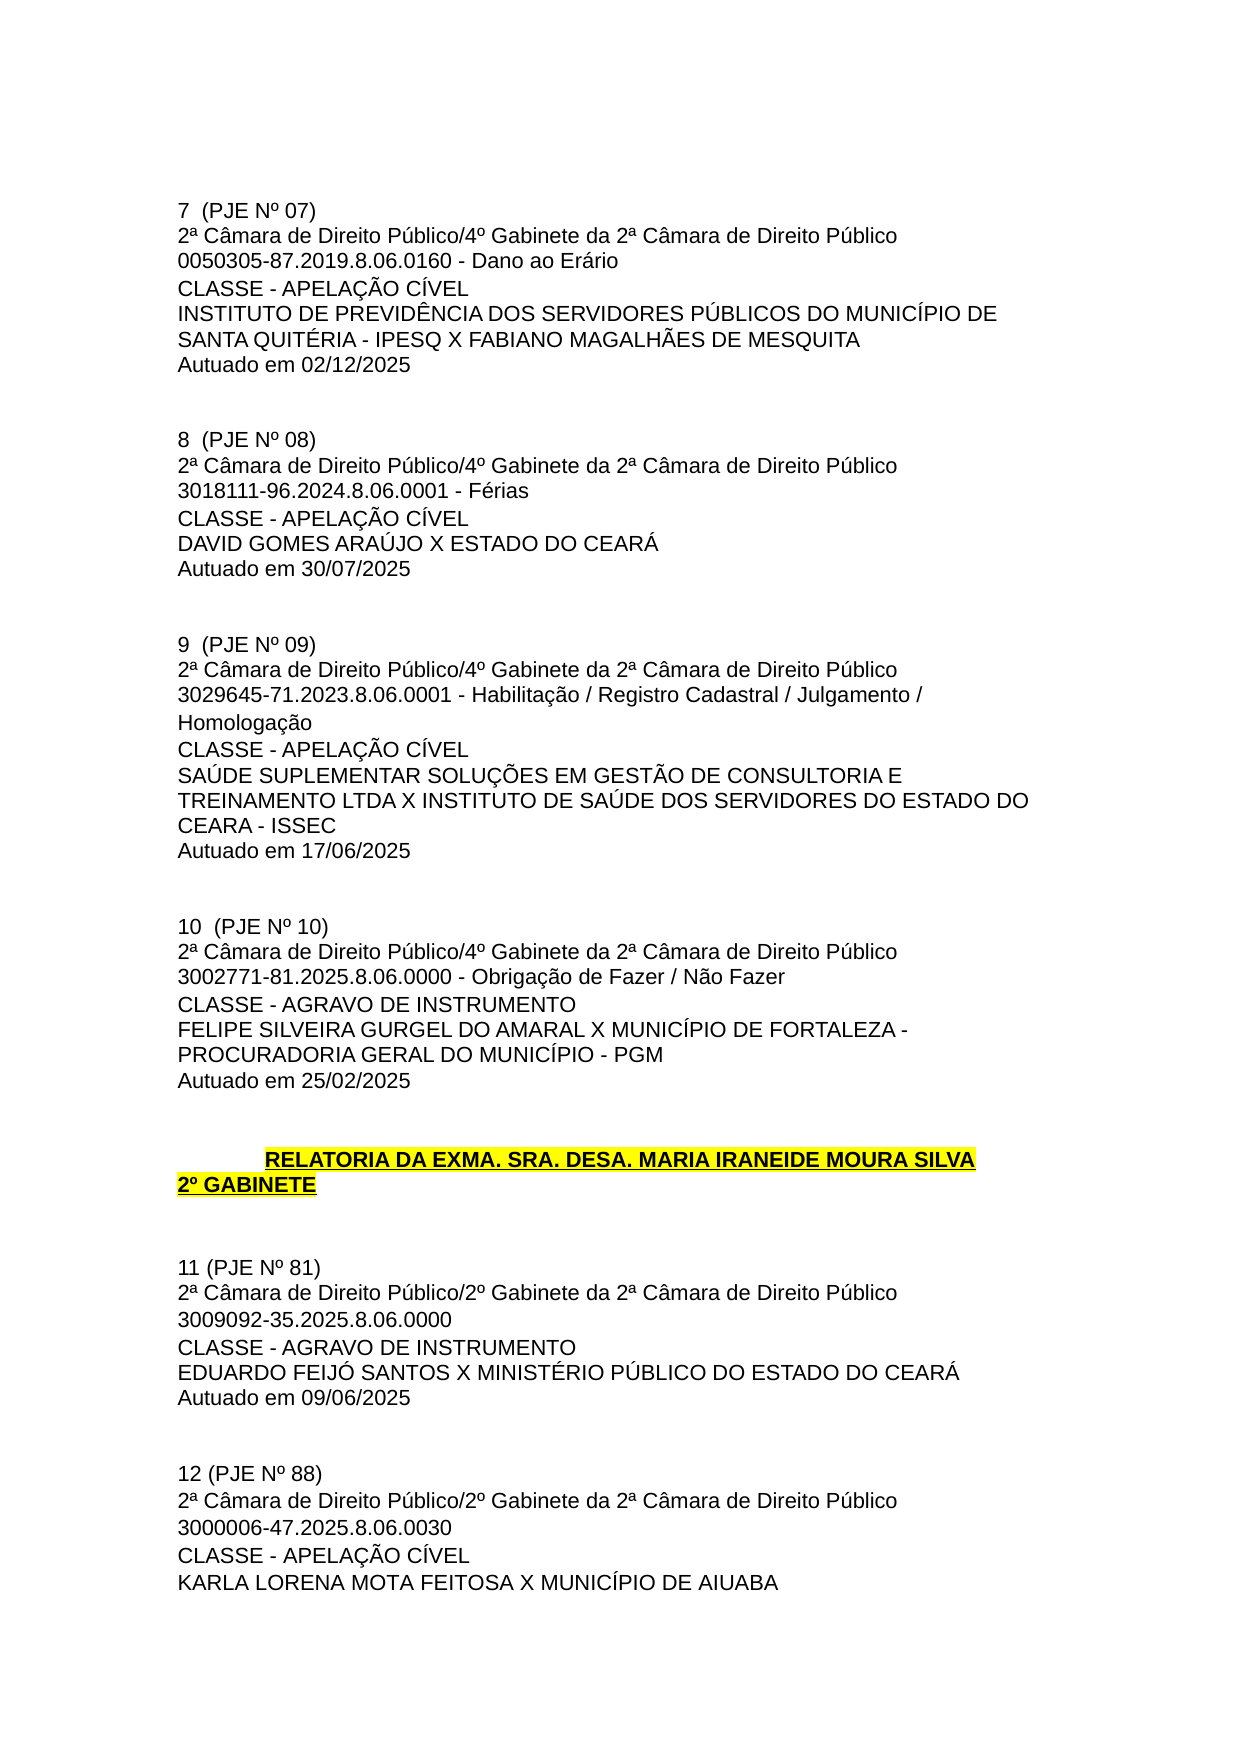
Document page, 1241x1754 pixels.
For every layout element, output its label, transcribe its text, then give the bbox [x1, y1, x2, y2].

text 2ª Câmara de Direito Público/4º Gabinete da 2ª Câmara de Direito Público [177, 223, 1063, 248]
text 7 (PJE Nº 07) [177, 198, 1063, 223]
text 2ª Câmara de Direito Público/2º Gabinete da 2ª Câmara de Direito Público [177, 1488, 1063, 1513]
text 10 (PJE Nº 10) [177, 914, 1063, 939]
text CLASSE - APELAÇÃO CÍVEL INSTITUTO DE PREVIDÊNCIA DOS SERVIDORES PÚBLICOS DO MUNICÍPIO DE SANTA QUITÉRIA - IPESQ X FABIANO MAGALHÃES DE MESQUITA [177, 276, 1063, 352]
subtitle 3000006-47.2025.8.06.0030 [177, 1515, 1063, 1540]
subtitle 3018111-96.2024.8.06.0001 - Férias [177, 478, 1063, 503]
text Autuado em 25/02/2025 [177, 1068, 1063, 1093]
text 11 (PJE Nº 81) [177, 1254, 1063, 1280]
text 8 (PJE Nº 08) [177, 427, 1063, 453]
text 2ª Câmara de Direito Público/4º Gabinete da 2ª Câmara de Direito Público [177, 939, 1063, 964]
text 12 (PJE Nº 88) [177, 1461, 1063, 1486]
text 2º GABINETE [177, 1172, 1063, 1197]
text 2ª Câmara de Direito Público/4º Gabinete da 2ª Câmara de Direito Público [177, 453, 1063, 478]
text CLASSE - AGRAVO DE INSTRUMENTO FELIPE SILVEIRA GURGEL DO AMARAL X MUNICÍPIO DE FORTALEZA - PROCURADORIA GERAL DO MUNICÍPIO - PGM [177, 992, 1063, 1068]
text 2ª Câmara de Direito Público/2º Gabinete da 2ª Câmara de Direito Público [177, 1280, 1063, 1305]
text CLASSE - APELAÇÃO CÍVEL DAVID GOMES ARAÚJO X ESTADO DO CEARÁ [177, 506, 1063, 556]
subtitle 3002771-81.2025.8.06.0000 - Obrigação de Fazer / Não Fazer [177, 964, 1063, 989]
text Autuado em 02/12/2025 [177, 352, 1063, 377]
text Autuado em 09/06/2025 [177, 1385, 1063, 1410]
text Autuado em 17/06/2025 [177, 838, 1063, 863]
subtitle 3009092-35.2025.8.06.0000 [177, 1307, 1063, 1332]
text CLASSE - AGRAVO DE INSTRUMENTO EDUARDO FEIJÓ SANTOS X MINISTÉRIO PÚBLICO DO ESTADO DO CEARÁ [177, 1335, 1063, 1385]
subtitle 3029645-71.2023.8.06.0001 - Habilitação / Registro Cadastral / Julgamento / Homologação [177, 682, 1063, 735]
text CLASSE - APELAÇÃO CÍVEL KARLA LORENA MOTA FEITOSA X MUNICÍPIO DE AIUABA [177, 1543, 1063, 1595]
text 9 (PJE Nº 09) [177, 632, 1063, 657]
subtitle 0050305-87.2019.8.06.0160 - Dano ao Erário [177, 248, 1063, 274]
text RELATORIA DA EXMA. SRA. DESA. MARIA IRANEIDE MOURA SILVA [177, 1147, 1063, 1172]
text CLASSE - APELAÇÃO CÍVEL SAÚDE SUPLEMENTAR SOLUÇÕES EM GESTÃO DE CONSULTORIA E TREINAMENTO LTDA X INSTITUTO DE SAÚDE DOS SERVIDORES DO ESTADO DO CEARA - ISSEC [177, 737, 1063, 838]
text Autuado em 30/07/2025 [177, 556, 1063, 581]
text 2ª Câmara de Direito Público/4º Gabinete da 2ª Câmara de Direito Público [177, 657, 1063, 682]
